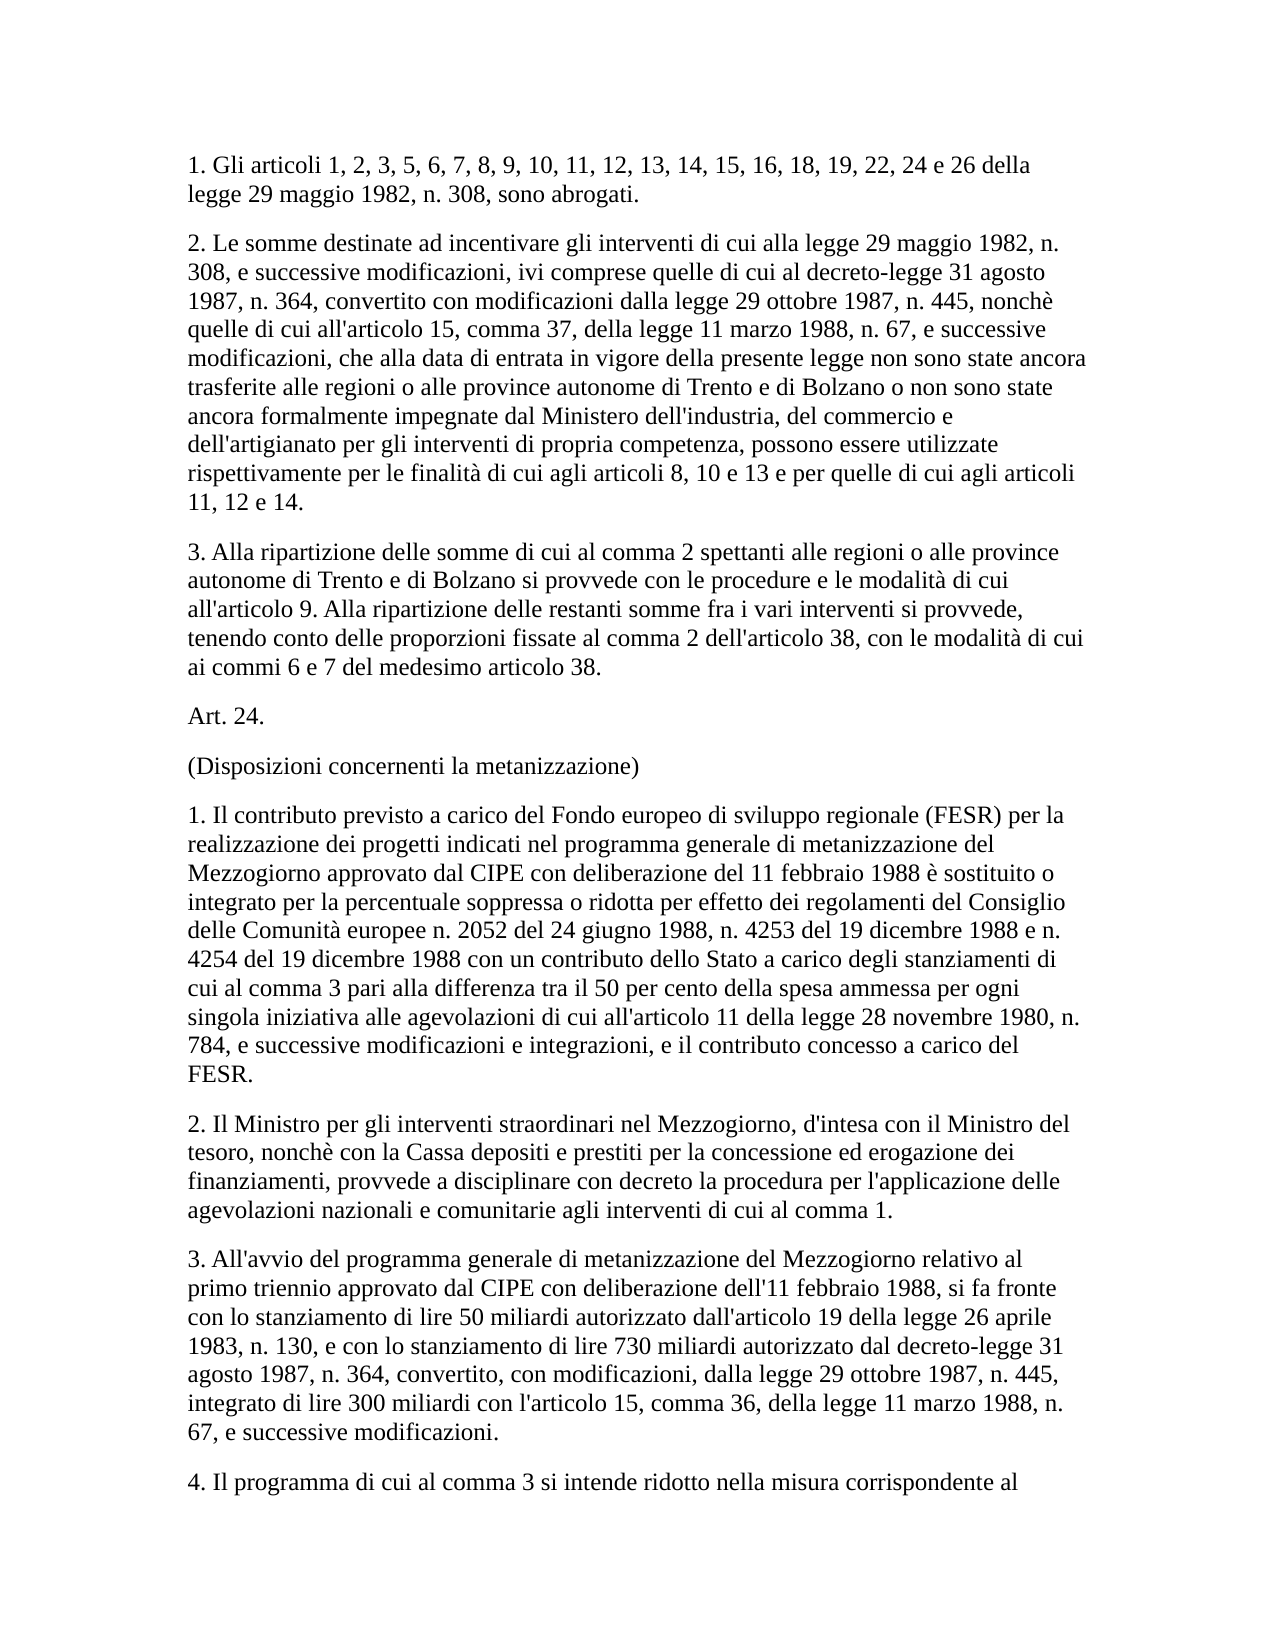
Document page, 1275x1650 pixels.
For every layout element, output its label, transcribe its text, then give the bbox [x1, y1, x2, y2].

text 4. Il programma di cui al comma 3 si intende ridotto nella misura corrispondente al [187, 1467, 1087, 1495]
text 2. Il Ministro per gli interventi straordinari nel Mezzogiorno, d'intesa con il Ministro del tesoro, nonchè con la Cassa depositi e prestiti per la concessione ed erogazione dei finanziamenti, provvede a disciplinare con decreto la procedura per l'applicazione delle agevolazioni nazionali e comunitarie agli interventi di cui al comma 1. [187, 1109, 1087, 1224]
text 1. Il contributo previsto a carico del Fondo europeo di sviluppo regionale (FESR) per la realizzazione dei progetti indicati nel programma generale di metanizzazione del Mezzogiorno approvato dal CIPE con deliberazione del 11 febbraio 1988 è sostituito o integrato per la percentuale soppressa o ridotta per effetto dei regolamenti del Consiglio delle Comunità europee n. 2052 del 24 giugno 1988, n. 4253 del 19 dicembre 1988 e n. 4254 del 19 dicembre 1988 con un contributo dello Stato a carico degli stanziamenti di cui al comma 3 pari alla differenza tra il 50 per cento della spesa ammessa per ogni singola iniziativa alle agevolazioni di cui all'articolo 11 della legge 28 novembre 1980, n. 784, e successive modificazioni e integrazioni, e il contributo concesso a carico del FESR. [187, 800, 1087, 1088]
text 2. Le somme destinate ad incentivare gli interventi di cui alla legge 29 maggio 1982, n. 308, e successive modificazioni, ivi comprese quelle di cui al decreto-legge 31 agosto 1987, n. 364, convertito con modificazioni dalla legge 29 ottobre 1987, n. 445, nonchè quelle di cui all'articolo 15, comma 37, della legge 11 marzo 1988, n. 67, e successive modificazioni, che alla data di entrata in vigore della presente legge non sono state ancora trasferite alle regioni o alle province autonome di Trento e di Bolzano o non sono state ancora formalmente impegnate dal Ministero dell'industria, del commercio e dell'artigianato per gli interventi di propria competenza, possono essere utilizzate rispettivamente per le finalità di cui agli articoli 8, 10 e 13 e per quelle di cui agli articoli 11, 12 e 14. [187, 228, 1087, 516]
text 1. Gli articoli 1, 2, 3, 5, 6, 7, 8, 9, 10, 11, 12, 13, 14, 15, 16, 18, 19, 22, 24 e 26 della legge 29 maggio 1982, n. 308, sono abrogati. [187, 150, 1087, 207]
text (Disposizioni concernenti la metanizzazione) [187, 751, 1087, 779]
text 3. All'avvio del programma generale di metanizzazione del Mezzogiorno relativo al primo triennio approvato dal CIPE con deliberazione dell'11 febbraio 1988, si fa fronte con lo stanziamento di lire 50 miliardi autorizzato dall'articolo 19 della legge 26 aprile 1983, n. 130, e con lo stanziamento di lire 730 miliardi autorizzato dal decreto-legge 31 agosto 1987, n. 364, convertito, con modificazioni, dalla legge 29 ottobre 1987, n. 445, integrato di lire 300 miliardi con l'articolo 15, comma 36, della legge 11 marzo 1988, n. 67, e successive modificazioni. [187, 1244, 1087, 1446]
text Art. 24. [187, 701, 1087, 730]
text 3. Alla ripartizione delle somme di cui al comma 2 spettanti alle regioni o alle province autonome di Trento e di Bolzano si provvede con le procedure e le modalità di cui all'articolo 9. Alla ripartizione delle restanti somme fra i vari interventi si provvede, tenendo conto delle proporzioni fissate al comma 2 dell'articolo 38, con le modalità di cui ai commi 6 e 7 del medesimo articolo 38. [187, 537, 1087, 680]
